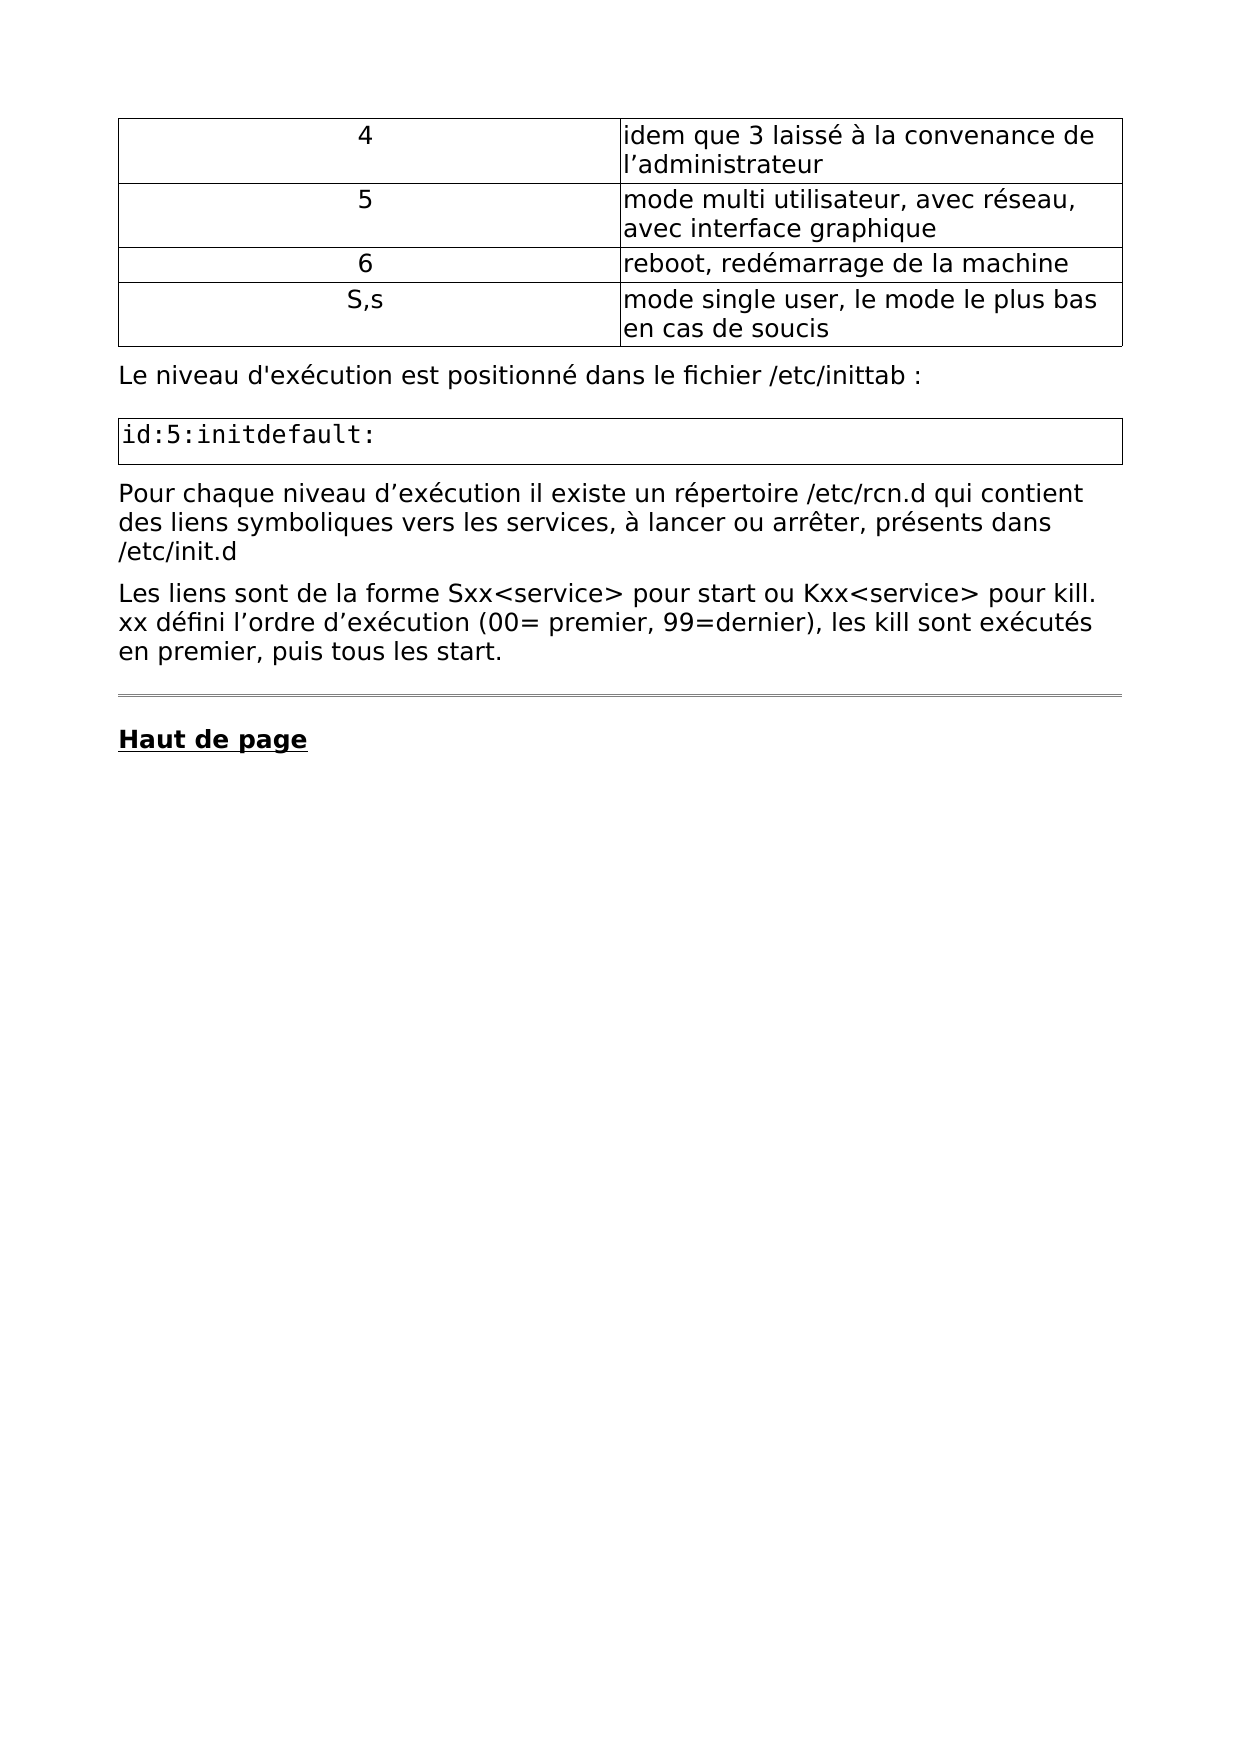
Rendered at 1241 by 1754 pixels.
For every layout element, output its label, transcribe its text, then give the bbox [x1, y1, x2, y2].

text Pour chaque niveau d’exécution il existe un répertoire /etc/rcn.d qui contient des liens symboliques vers les services, à lancer ou arrêter, présents dans /etc/init.d [118, 479, 1122, 567]
table_cell idem que 3 laissé à la convenance de l’administrateur [621, 119, 1122, 182]
text Haut de page [118, 726, 1122, 755]
text Le niveau d'exécution est positionné dans le fichier /etc/inittab : [118, 361, 1122, 390]
text Les liens sont de la forme Sxx<service> pour start ou Kxx<service> pour kill. xx défini l’ordre d’exécution (00= premier, 99=dernier), les kill sont exécutés en premier, puis tous les start. [118, 579, 1122, 667]
table_cell mode single user, le mode le plus bas en cas de soucis [621, 283, 1122, 346]
table_cell mode multi utilisateur, avec réseau, avec interface graphique [621, 184, 1122, 247]
table_cell reboot, redémarrage de la machine [621, 248, 1122, 282]
table_cell 6 [119, 248, 620, 282]
table_cell 4 [119, 119, 620, 182]
table_header id:5:initdefault: [119, 419, 1122, 464]
table_cell S,s [119, 283, 620, 346]
table_cell 5 [119, 184, 620, 247]
